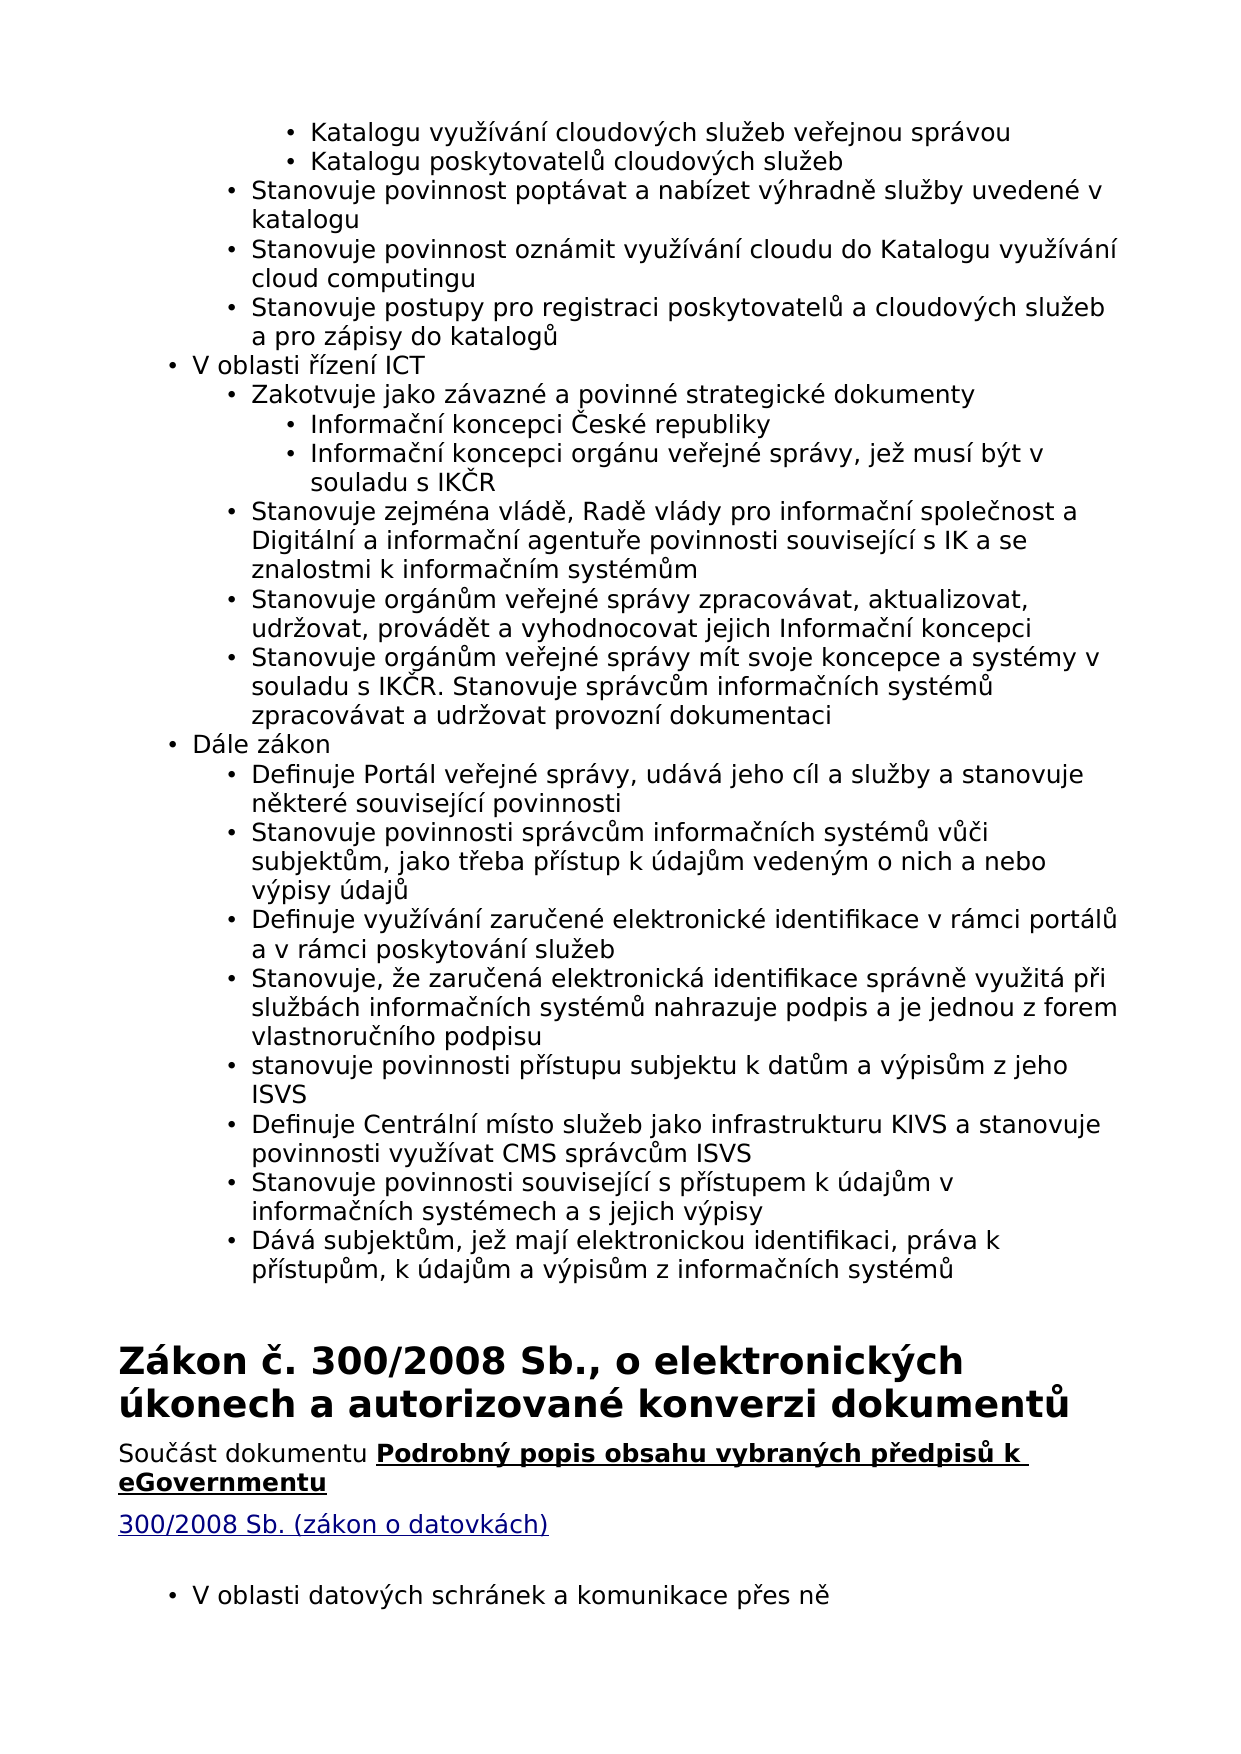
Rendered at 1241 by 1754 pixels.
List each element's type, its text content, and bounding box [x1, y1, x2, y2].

list Stanovuje orgánům veřejné správy mít svoje koncepce a systémy v souladu s IKČR. Stanovuje správcům informačních systémů zpracovávat a udržovat provozní dokumentaci [236, 643, 1122, 731]
list Stanovuje orgánům veřejné správy zpracovávat, aktualizovat, udržovat, provádět a vyhodnocovat jejich Informační koncepci [236, 585, 1122, 643]
list V oblasti datových schránek a komunikace přes ně [177, 1581, 1122, 1610]
list Katalogu poskytovatelů cloudových služeb [295, 147, 1122, 176]
list V oblasti řízení ICT [177, 351, 1122, 381]
list Definuje Portál veřejné správy, udává jeho cíl a služby a stanovuje některé související povinnosti [236, 760, 1122, 818]
list Katalogu využívání cloudových služeb veřejnou správou [295, 118, 1122, 147]
list Stanovuje povinnosti související s přístupem k údajům v informačních systémech a s jejich výpisy [236, 1168, 1122, 1226]
text 300/2008 Sb. (zákon o datovkách) [118, 1510, 1122, 1539]
list Definuje Centrální místo služeb jako infrastrukturu KIVS a stanovuje povinnosti využívat CMS správcům ISVS [236, 1110, 1122, 1168]
text Součást dokumentu Podrobný popis obsahu vybraných předpisů k eGovernmentu [118, 1439, 1122, 1497]
list Dále zákon [177, 731, 1122, 760]
subtitle Zákon č. 300/2008 Sb., o elektronických úkonech a autorizované konverzi dokumentů [118, 1339, 1122, 1427]
list Stanovuje povinnosti správcům informačních systémů vůči subjektům, jako třeba přístup k údajům vedeným o nich a nebo výpisy údajů [236, 818, 1122, 906]
list stanovuje povinnosti přístupu subjektu k datům a výpisům z jeho ISVS [236, 1051, 1122, 1110]
list Stanovuje povinnost oznámit využívání cloudu do Katalogu využívání cloud computingu [236, 235, 1122, 293]
list Dává subjektům, jež mají elektronickou identifikaci, práva k přístupům, k údajům a výpisům z informačních systémů [236, 1226, 1122, 1285]
list Informační koncepci orgánu veřejné správy, jež musí být v souladu s IKČR [295, 439, 1122, 497]
list Informační koncepci České republiky [295, 410, 1122, 439]
list Definuje využívání zaručené elektronické identifikace v rámci portálů a v rámci poskytování služeb [236, 906, 1122, 964]
list Stanovuje zejména vládě, Radě vlády pro informační společnost a Digitální a informační agentuře povinnosti související s IK a se znalostmi k informačním systémům [236, 497, 1122, 585]
list Zakotvuje jako závazné a povinné strategické dokumenty [236, 381, 1122, 410]
list Stanovuje povinnost poptávat a nabízet výhradně služby uvedené v katalogu [236, 176, 1122, 235]
list Stanovuje postupy pro registraci poskytovatelů a cloudových služeb a pro zápisy do katalogů [236, 293, 1122, 351]
list Stanovuje, že zaručená elektronická identifikace správně využitá při službách informačních systémů nahrazuje podpis a je jednou z forem vlastnoručního podpisu [236, 964, 1122, 1051]
